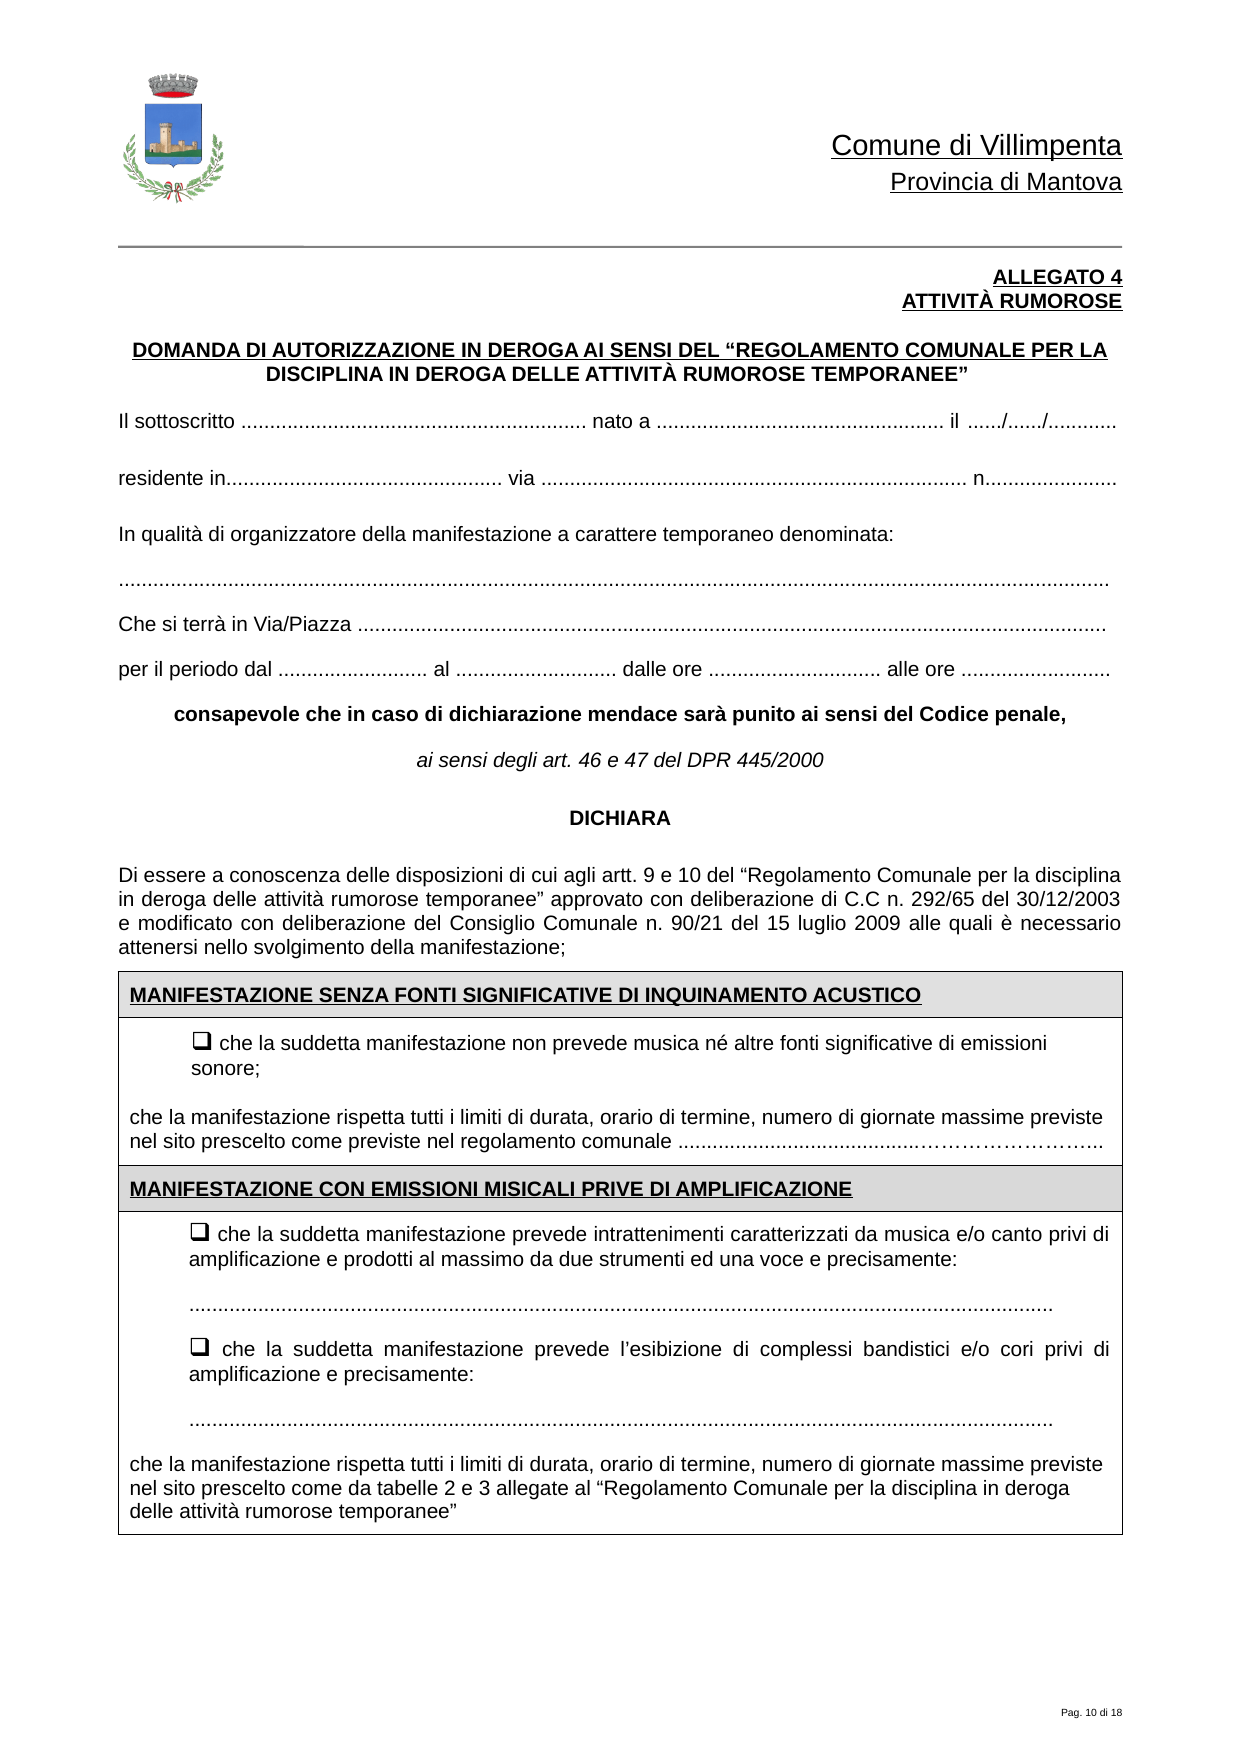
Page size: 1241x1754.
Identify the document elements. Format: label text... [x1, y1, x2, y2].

table_header MANIFESTAZIONE SENZA FONTI SIGNIFICATIVE DI INQUINAMENTO ACUSTICO [119, 972, 1122, 1017]
text ATTIVITÀ RUMOROSE [118, 289, 1122, 313]
table_cell MANIFESTAZIONE CON EMISSIONI MISICALI PRIVE DI AMPLIFICAZIONE [119, 1166, 1122, 1211]
text Comune di Villimpenta [224, 128, 1122, 162]
table_cell  che la suddetta manifestazione prevede intrattenimenti caratterizzati da musica e/o canto privi di amplificazione e prodotti al massimo da due strumenti ed una voce e precisamente: ......................................................................................................................................................  che la suddetta manifestazione prevede l’esibizione di complessi bandistici e/o cori privi di amplificazione e precisamente: ...................................................................................................................................................... che la manifestazione rispetta tutti i limiti di durata, orario di termine, numero di giornate massime previste nel sito prescelto come da tabelle 2 e 3 allegate al “Regolamento Comunale per la disciplina in deroga delle attività rumorose temporanee” [119, 1212, 1122, 1534]
table_cell  che la suddetta manifestazione non prevede musica né altre fonti significative di emissioni sonore; che la manifestazione rispetta tutti i limiti di durata, orario di termine, numero di giornate massime previste nel sito prescelto come previste nel regolamento comunale ..........................................……………………... [119, 1018, 1122, 1165]
text DICHIARA [118, 806, 1122, 829]
text ai sensi degli art. 46 e 47 del DPR 445/2000 [118, 748, 1122, 772]
text ALLEGATO 4 [118, 265, 1122, 289]
text In qualità di organizzatore della manifestazione a carattere temporaneo denominata: [118, 522, 1122, 546]
text Che si terrà in Via/Piazza .................................................................................................................................. [118, 612, 1122, 636]
text residente in................................................ via .......................................................................... n....................... [118, 465, 1122, 489]
text ............................................................................................................................................................................ [118, 567, 1122, 591]
picture [122, 73, 224, 204]
text Il sottoscritto ............................................................ nato a .................................................. il ....../....../............ [118, 409, 1122, 433]
text Di essere a conoscenza delle disposizioni di cui agli artt. 9 e 10 del “Regolamento Comunale per la disciplina in deroga delle attività rumorose temporanee” approvato con deliberazione di C.C n. 292/65 del 30/12/2003 e modificato con deliberazione del Consiglio Comunale n. 90/21 del 15 luglio 2009 alle quali è necessario attenersi nello svolgimento della manifestazione; [118, 863, 1122, 959]
text consapevole che in caso di dichiarazione mendace sarà punito ai sensi del Codice penale, [118, 701, 1122, 725]
text DOMANDA DI AUTORIZZAZIONE IN DEROGA AI SENSI DEL “REGOLAMENTO COMUNALE PER LA DISCIPLINA IN DEROGA DELLE ATTIVITÀ RUMOROSE TEMPORANEE” [118, 338, 1122, 386]
text per il periodo dal .......................... al ............................ dalle ore .............................. alle ore .......................... [118, 657, 1122, 681]
text Provincia di Mantova [224, 167, 1122, 196]
